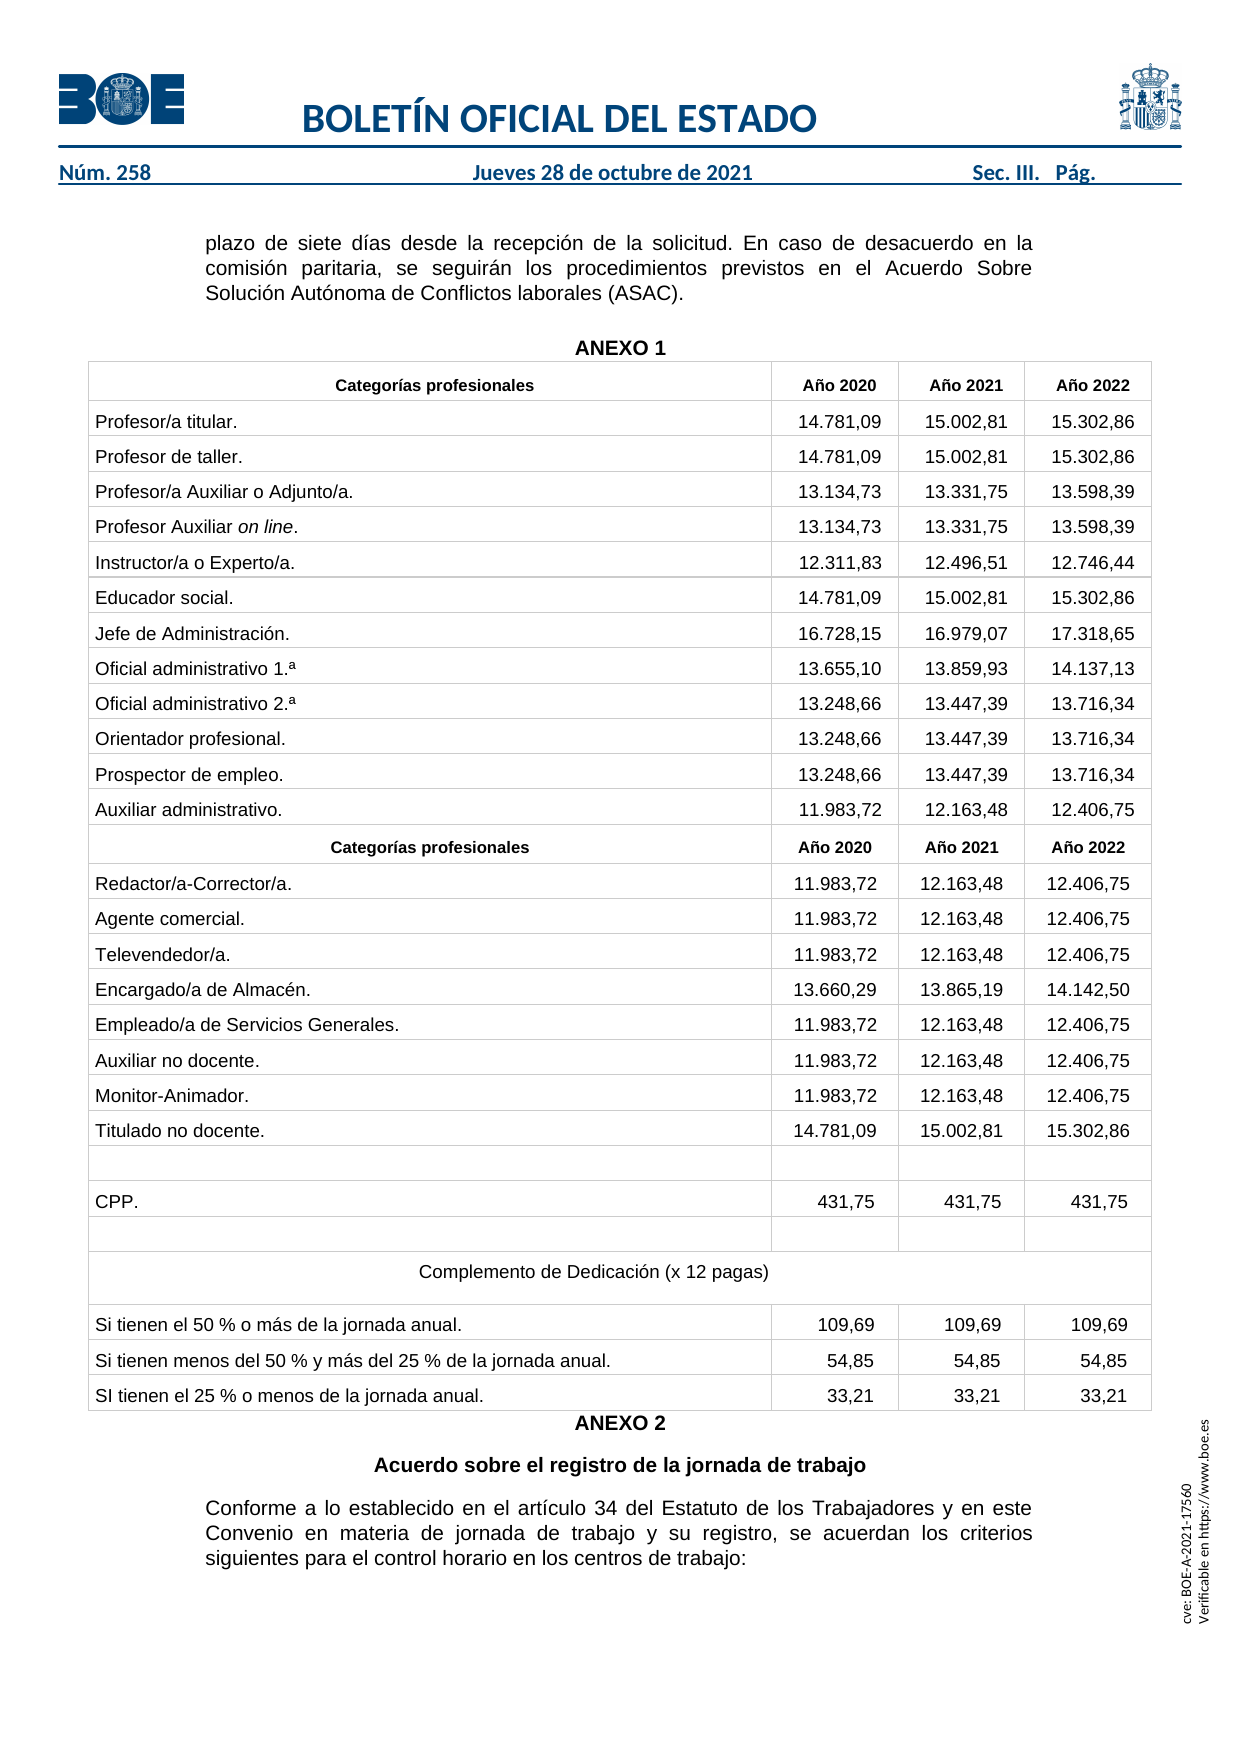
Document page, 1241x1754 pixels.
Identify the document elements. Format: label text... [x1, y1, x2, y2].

table_cell 109,69 [899, 1305, 1024, 1339]
table_cell 12.163,48 [899, 1075, 1024, 1109]
table_cell 13.447,39 [899, 754, 1024, 788]
table_cell 16.728,15 [772, 613, 898, 647]
table_cell 15.302,86 [1025, 436, 1151, 471]
table_cell 12.163,48 [899, 1005, 1024, 1039]
table_cell 12.311,83 [772, 542, 898, 576]
table_cell 15.002,81 [899, 436, 1024, 471]
table_cell Monitor-Animador. [89, 1075, 771, 1109]
table_cell [89, 1146, 771, 1180]
table_cell Prospector de empleo. [89, 754, 771, 788]
table_cell Educador social. [89, 578, 771, 612]
table_cell 14.137,13 [1025, 648, 1151, 682]
table_cell 12.746,44 [1025, 542, 1151, 576]
table_cell 12.496,51 [899, 542, 1024, 576]
table_cell 54,85 [772, 1340, 898, 1374]
table_cell 431,75 [899, 1181, 1024, 1216]
table_cell 13.865,19 [899, 969, 1024, 1004]
table_header Año 2022 [1025, 362, 1151, 400]
table_cell 13.447,39 [899, 719, 1024, 753]
table_cell 11.983,72 [772, 1040, 898, 1074]
table_cell 12.163,48 [899, 789, 1024, 824]
table_cell 431,75 [1025, 1181, 1151, 1216]
table_cell 13.716,34 [1025, 719, 1151, 753]
table_cell 109,69 [772, 1305, 898, 1339]
table_cell Agente comercial. [89, 899, 771, 933]
table_cell 14.781,09 [772, 401, 898, 435]
table_cell Año 2020 [772, 825, 898, 862]
table_header Año 2021 [899, 362, 1024, 400]
text Acuerdo sobre el registro de la jornada de trabajo [231, 1453, 1009, 1477]
table_header Año 2020 [772, 362, 898, 400]
table_cell 12.406,75 [1025, 864, 1151, 898]
table_cell 15.302,86 [1025, 401, 1151, 435]
table_cell 12.406,75 [1025, 934, 1151, 968]
table_cell 12.406,75 [1025, 789, 1151, 824]
table_cell 12.406,75 [1025, 899, 1151, 933]
table_cell Categorías profesionales [89, 825, 771, 862]
table_cell 15.002,81 [899, 578, 1024, 612]
table_cell [1025, 1252, 1151, 1304]
table_cell 11.983,72 [772, 1005, 898, 1039]
table_cell Oficial administrativo 1.ª [89, 648, 771, 682]
text plazo de siete días desde la recepción de la solicitud. En caso de desacuerdo en la comisión paritaria, se seguirán los procedimientos previstos en el Acuerdo Sobre Solución Autónoma de Conflictos laborales (ASAC). [205, 230, 1034, 305]
table_cell Si tienen el 50 % o más de la jornada anual. [89, 1305, 771, 1339]
table_cell 15.002,81 [899, 1111, 1024, 1145]
table_cell [898, 1252, 1025, 1304]
table_cell 13.447,39 [899, 684, 1024, 718]
table_cell 13.248,66 [772, 754, 898, 788]
table_cell 14.781,09 [772, 578, 898, 612]
table_cell 16.979,07 [899, 613, 1024, 647]
table_cell 14.142,50 [1025, 969, 1151, 1004]
table_cell Jefe de Administración. [89, 613, 771, 647]
table_cell 13.134,73 [772, 472, 898, 506]
table_cell 12.163,48 [899, 1040, 1024, 1074]
table_cell Titulado no docente. [89, 1111, 771, 1145]
table_cell 17.318,65 [1025, 613, 1151, 647]
table_cell 11.983,72 [772, 899, 898, 933]
table_cell 54,85 [899, 1340, 1024, 1374]
table_cell [899, 1217, 1024, 1251]
table_cell 13.331,75 [899, 507, 1024, 541]
table_cell CPP. [89, 1181, 771, 1216]
table_cell Instructor/a o Experto/a. [89, 542, 771, 576]
table_cell 13.716,34 [1025, 684, 1151, 718]
table_cell 13.248,66 [772, 719, 898, 753]
table_cell 12.163,48 [899, 864, 1024, 898]
text Conforme a lo establecido en el artículo 34 del Estatuto de los Trabajadores y en este Convenio en materia de jornada de trabajo y su registro, se acuerdan los criterios siguientes para el control horario en los centros de trabajo: [205, 1496, 1034, 1570]
table_cell 15.302,86 [1025, 1111, 1151, 1145]
table_cell [89, 1217, 771, 1251]
table_cell [1025, 1217, 1151, 1251]
table_cell [772, 1146, 898, 1180]
table_cell [899, 1146, 1024, 1180]
table_cell Televendedor/a. [89, 934, 771, 968]
table_cell 431,75 [772, 1181, 898, 1216]
table_cell 33,21 [1025, 1375, 1151, 1409]
table_cell [771, 1252, 898, 1304]
table_cell Profesor/a Auxiliar o Adjunto/a. [89, 472, 771, 506]
table_cell 13.598,39 [1025, 472, 1151, 506]
table_cell 12.163,48 [899, 934, 1024, 968]
table_cell 13.859,93 [899, 648, 1024, 682]
table_cell Redactor/a-Corrector/a. [89, 864, 771, 898]
table_cell 15.002,81 [899, 401, 1024, 435]
text ANEXO 1 [231, 335, 1009, 359]
table_cell Auxiliar administrativo. [89, 789, 771, 824]
table_cell 13.598,39 [1025, 507, 1151, 541]
table_cell 11.983,72 [772, 864, 898, 898]
table_cell Profesor Auxiliar on line. [89, 507, 771, 541]
table_cell Profesor/a titular. [89, 401, 771, 435]
table_cell 14.781,09 [772, 1111, 898, 1145]
table_cell SI tienen el 25 % o menos de la jornada anual. [89, 1375, 771, 1409]
table_cell Oficial administrativo 2.ª [89, 684, 771, 718]
table_cell 11.983,72 [772, 934, 898, 968]
table_cell 14.781,09 [772, 436, 898, 471]
table_cell 13.716,34 [1025, 754, 1151, 788]
table_header Categorías profesionales [89, 362, 771, 400]
table_cell 15.302,86 [1025, 578, 1151, 612]
table_cell 13.248,66 [772, 684, 898, 718]
table_cell 12.406,75 [1025, 1005, 1151, 1039]
table_cell 13.660,29 [772, 969, 898, 1004]
table_cell [772, 1217, 898, 1251]
table_cell Si tienen menos del 50 % y más del 25 % de la jornada anual. [89, 1340, 771, 1374]
table_cell Auxiliar no docente. [89, 1040, 771, 1074]
table_cell 109,69 [1025, 1305, 1151, 1339]
table_cell 11.983,72 [772, 789, 898, 824]
table_cell Empleado/a de Servicios Generales. [89, 1005, 771, 1039]
table_cell Complemento de Dedicación (x 12 pagas) [89, 1252, 771, 1304]
table_cell 12.406,75 [1025, 1075, 1151, 1109]
table_cell 13.134,73 [772, 507, 898, 541]
table_cell [1025, 1146, 1151, 1180]
table_cell 33,21 [772, 1375, 898, 1409]
table_cell Año 2021 [899, 825, 1024, 862]
table_cell 54,85 [1025, 1340, 1151, 1374]
table_cell Profesor de taller. [89, 436, 771, 471]
table_cell 13.331,75 [899, 472, 1024, 506]
table_cell Orientador profesional. [89, 719, 771, 753]
table_cell 12.163,48 [899, 899, 1024, 933]
table_cell 13.655,10 [772, 648, 898, 682]
text ANEXO 2 [231, 1411, 1009, 1434]
table_cell Año 2022 [1025, 825, 1151, 862]
table_cell 33,21 [899, 1375, 1024, 1409]
table_cell Encargado/a de Almacén. [89, 969, 771, 1004]
table_cell 12.406,75 [1025, 1040, 1151, 1074]
table_cell 11.983,72 [772, 1075, 898, 1109]
